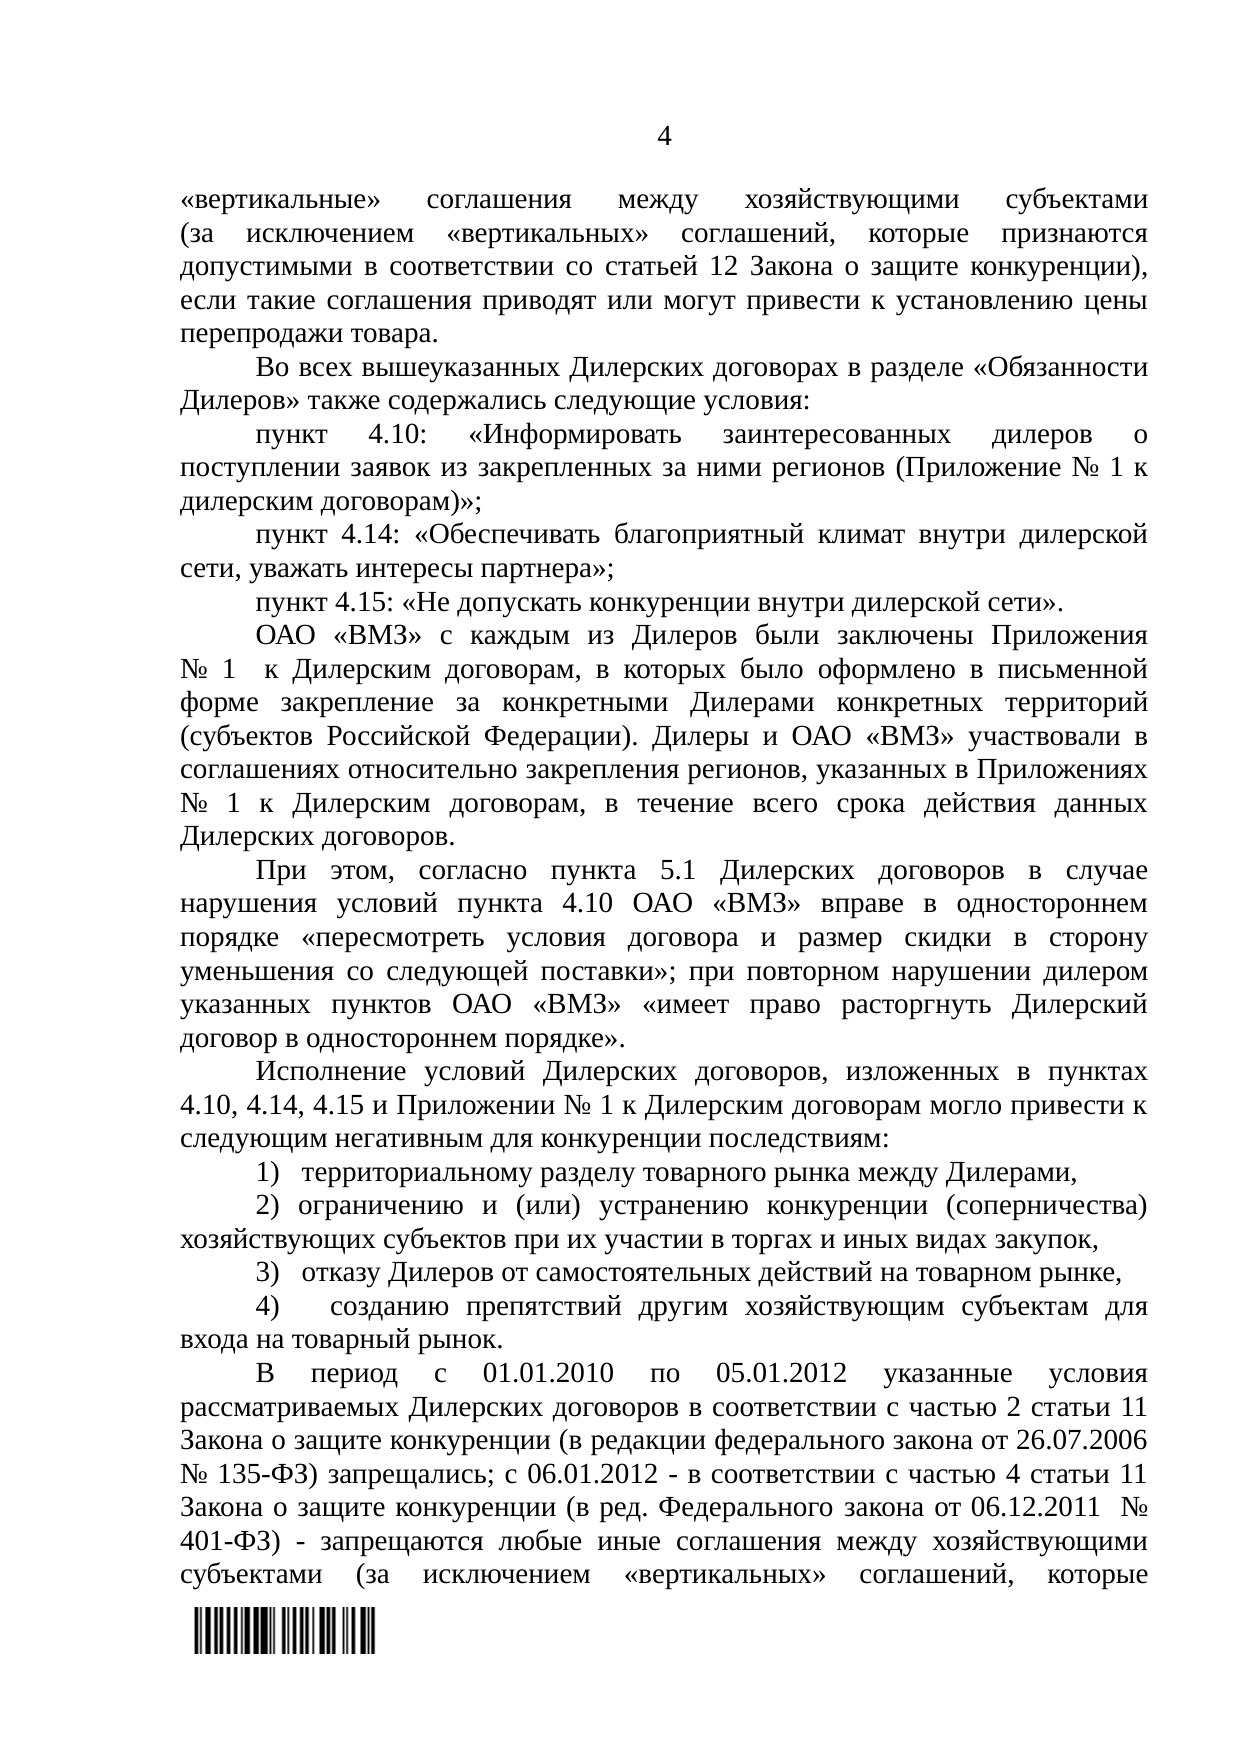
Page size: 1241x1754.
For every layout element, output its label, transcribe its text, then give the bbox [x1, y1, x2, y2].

text Во всех вышеуказанных Дилерских договорах в разделе «Обязанности Дилеров» также содержались следующие условия: [180, 349, 1149, 416]
text «вертикальные» соглашения между хозяйствующими субъектами (за исключением «вертикальных» соглашений, которые признаются допустимыми в соответствии со статьей 12 Закона о защите конкуренции), если такие соглашения приводят или могут привести к установлению цены перепродажи товара. [180, 181, 1149, 349]
text В период с 01.01.2010 по 05.01.2012 указанные условия рассматриваемых Дилерских договоров в соответствии с частью 2 статьи 11 Закона о защите конкуренции (в редакции федерального закона от 26.07.2006 № 135-ФЗ) запрещались; с 06.01.2012 - в соответствии с частью 4 статьи 11 Закона о защите конкуренции (в ред. Федерального закона от 06.12.2011 № 401-ФЗ) - запрещаются любые иные соглашения между хозяйствующими субъектами (за исключением «вертикальных» соглашений, которые [180, 1355, 1149, 1590]
picture [179, 1607, 393, 1654]
text ОАО «ВМЗ» с каждым из Дилеров были заключены Приложения № 1 к Дилерским договорам, в которых было оформлено в письменной форме закрепление за конкретными Дилерами конкретных территорий (субъектов Российской Федерации). Дилеры и ОАО «ВМЗ» участвовали в соглашениях относительно закрепления регионов, указанных в Приложениях № 1 к Дилерским договорам, в течение всего срока действия данных Дилерских договоров. [180, 617, 1149, 852]
text пункт 4.10: «Информировать заинтересованных дилеров о поступлении заявок из закрепленных за ними регионов (Приложение № 1 к дилерским договорам)»; [180, 416, 1149, 517]
text 2) ограничению и (или) устранению конкуренции (соперничества) хозяйствующих субъектов при их участии в торгах и иных видах закупок, [180, 1187, 1149, 1254]
text 4) созданию препятствий другим хозяйствующим субъектам для входа на товарный рынок. [180, 1288, 1149, 1355]
text пункт 4.14: «Обеспечивать благоприятный климат внутри дилерской сети, уважать интересы партнера»; [180, 517, 1149, 584]
text пункт 4.15: «Не допускать конкуренции внутри дилерской сети». [180, 584, 1149, 617]
text 1) территориальному разделу товарного рынка между Дилерами, [180, 1154, 1149, 1187]
text 3) отказу Дилеров от самостоятельных действий на товарном рынке, [180, 1254, 1149, 1288]
text При этом, согласно пункта 5.1 Дилерских договоров в случае нарушения условий пункта 4.10 ОАО «ВМЗ» вправе в одностороннем порядке «пересмотреть условия договора и размер скидки в сторону уменьшения со следующей поставки»; при повторном нарушении дилером указанных пунктов ОАО «ВМЗ» «имеет право расторгнуть Дилерский договор в одностороннем порядке». [180, 852, 1149, 1053]
text Исполнение условий Дилерских договоров, изложенных в пунктах 4.10, 4.14, 4.15 и Приложении № 1 к Дилерским договорам могло привести к следующим негативным для конкуренции последствиям: [180, 1053, 1149, 1154]
